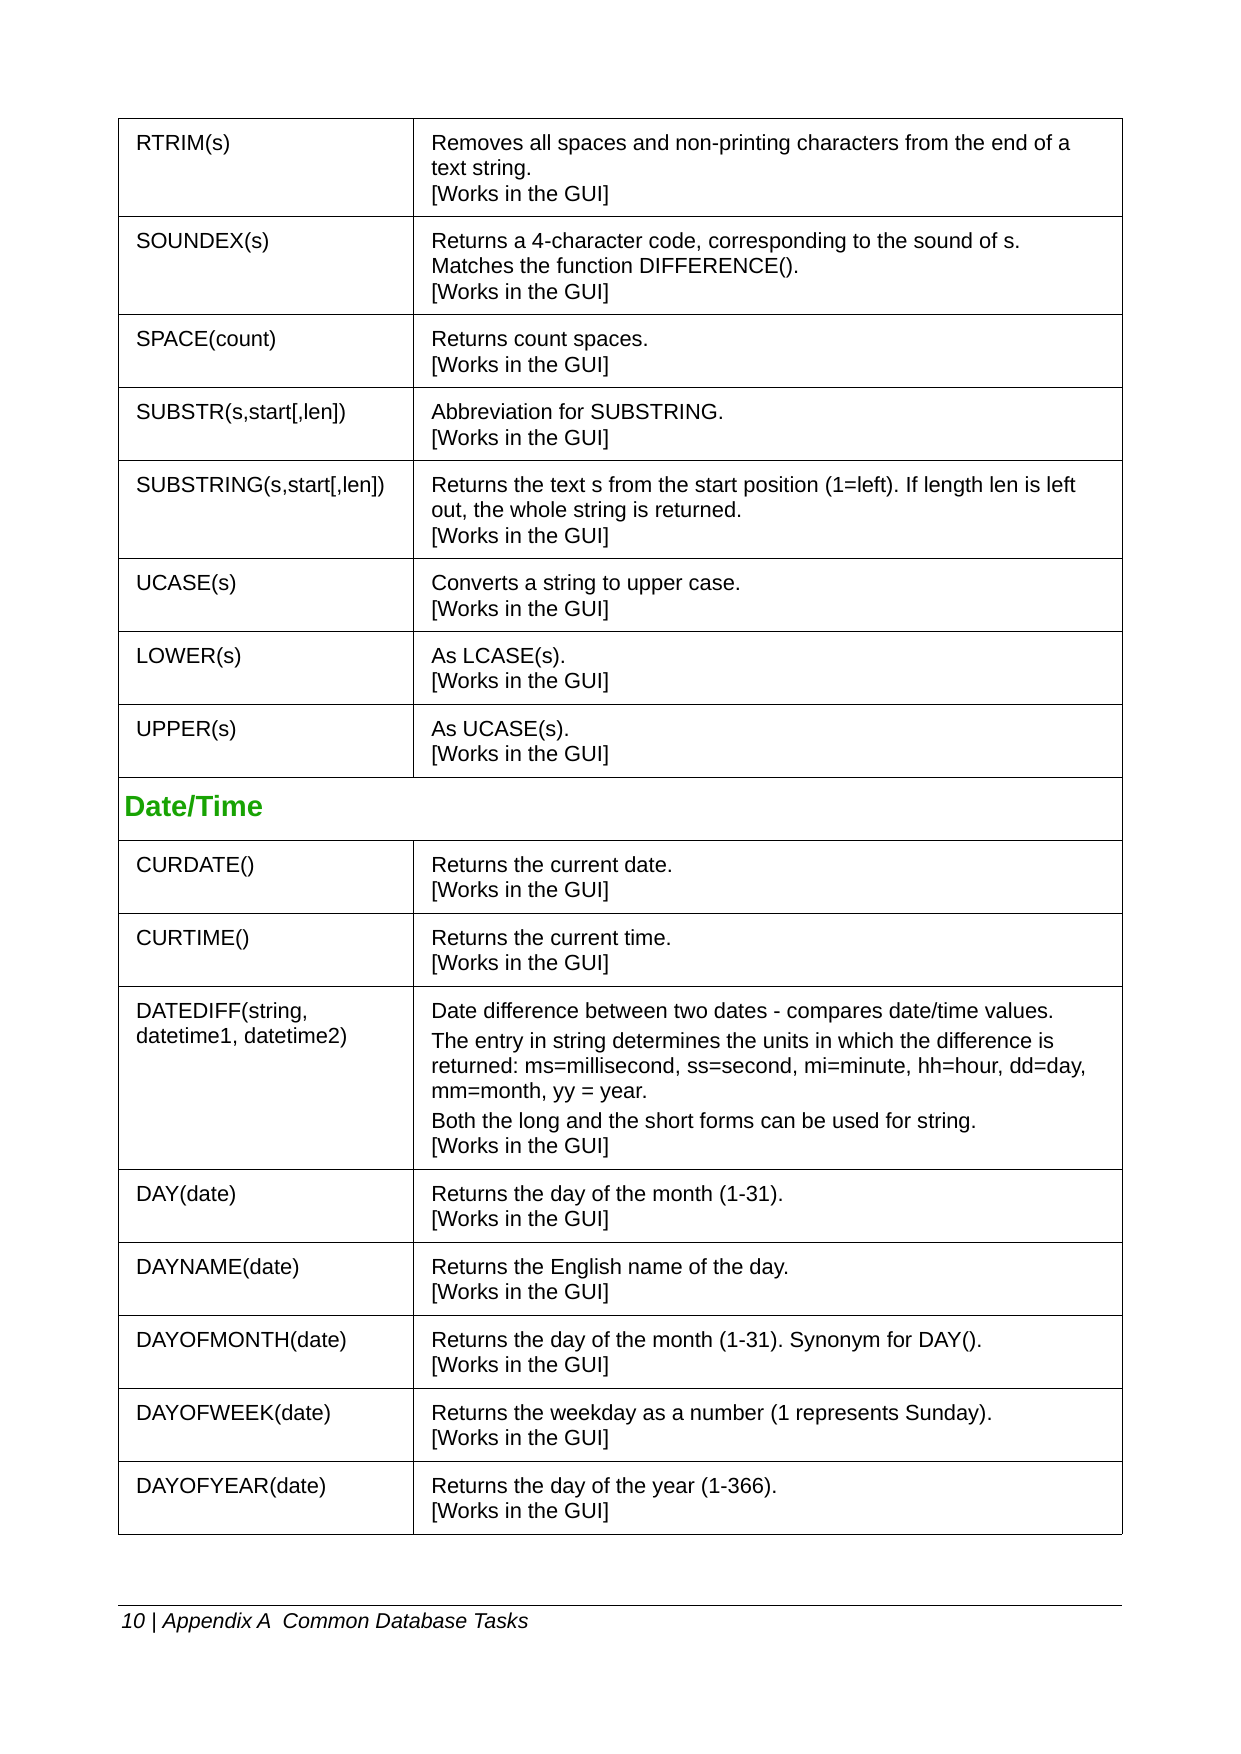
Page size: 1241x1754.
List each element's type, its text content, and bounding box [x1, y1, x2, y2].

table_cell Date/Time [119, 778, 1122, 840]
table_cell Returns the weekday as a number (1 represents Sunday). [Works in the GUI] [414, 1389, 1122, 1461]
table_cell Returns the day of the month (1-31). [Works in the GUI] [414, 1170, 1122, 1242]
table_cell Returns a 4-character code, corresponding to the sound of s. Matches the function DIFFERENCE(). [Works in the GUI] [414, 217, 1122, 314]
table_cell DAYNAME(date) [119, 1243, 413, 1315]
table_cell Returns the day of the year (1-366). [Works in the GUI] [414, 1462, 1122, 1534]
table_cell CURTIME() [119, 914, 413, 986]
table_cell Date difference between two dates - compares date/time values. The entry in string determines the units in which the difference is returned: ms=millisecond, ss=second, mi=minute, hh=hour, dd=day, mm=month, yy = year. Both the long and the short forms can be used for string. [Works in the GUI] [414, 987, 1122, 1169]
table_cell Returns the current date. [Works in the GUI] [414, 841, 1122, 913]
table_cell DATEDIFF(string, datetime1, datetime2) [119, 987, 413, 1169]
table_cell DAYOFWEEK(date) [119, 1389, 413, 1461]
table_cell DAYOFMONTH(date) [119, 1316, 413, 1388]
table_cell Returns the text s from the start position (1=left). If length len is left out, the whole string is returned. [Works in the GUI] [414, 461, 1122, 558]
table_cell UCASE(s) [119, 559, 413, 631]
table_cell Returns the English name of the day. [Works in the GUI] [414, 1243, 1122, 1315]
table_cell Returns the day of the month (1-31). Synonym for DAY(). [Works in the GUI] [414, 1316, 1122, 1388]
table_cell CURDATE() [119, 841, 413, 913]
table_cell Removes all spaces and non-printing characters from the end of a text string. [Works in the GUI] [414, 119, 1122, 216]
table_cell RTRIM(s) [119, 119, 413, 216]
table_cell SOUNDEX(s) [119, 217, 413, 314]
table_cell As LCASE(s). [Works in the GUI] [414, 632, 1122, 704]
table_cell UPPER(s) [119, 705, 413, 777]
table_cell LOWER(s) [119, 632, 413, 704]
table_cell SUBSTR(s,start[,len]) [119, 388, 413, 460]
table_cell SPACE(count) [119, 315, 413, 387]
table_cell Returns the current time. [Works in the GUI] [414, 914, 1122, 986]
table_cell As UCASE(s). [Works in the GUI] [414, 705, 1122, 777]
table_cell Returns count spaces. [Works in the GUI] [414, 315, 1122, 387]
table_cell DAYOFYEAR(date) [119, 1462, 413, 1534]
table_cell Abbreviation for SUBSTRING. [Works in the GUI] [414, 388, 1122, 460]
table_cell SUBSTRING(s,start[,len]) [119, 461, 413, 558]
table_cell DAY(date) [119, 1170, 413, 1242]
table_cell Converts a string to upper case. [Works in the GUI] [414, 559, 1122, 631]
